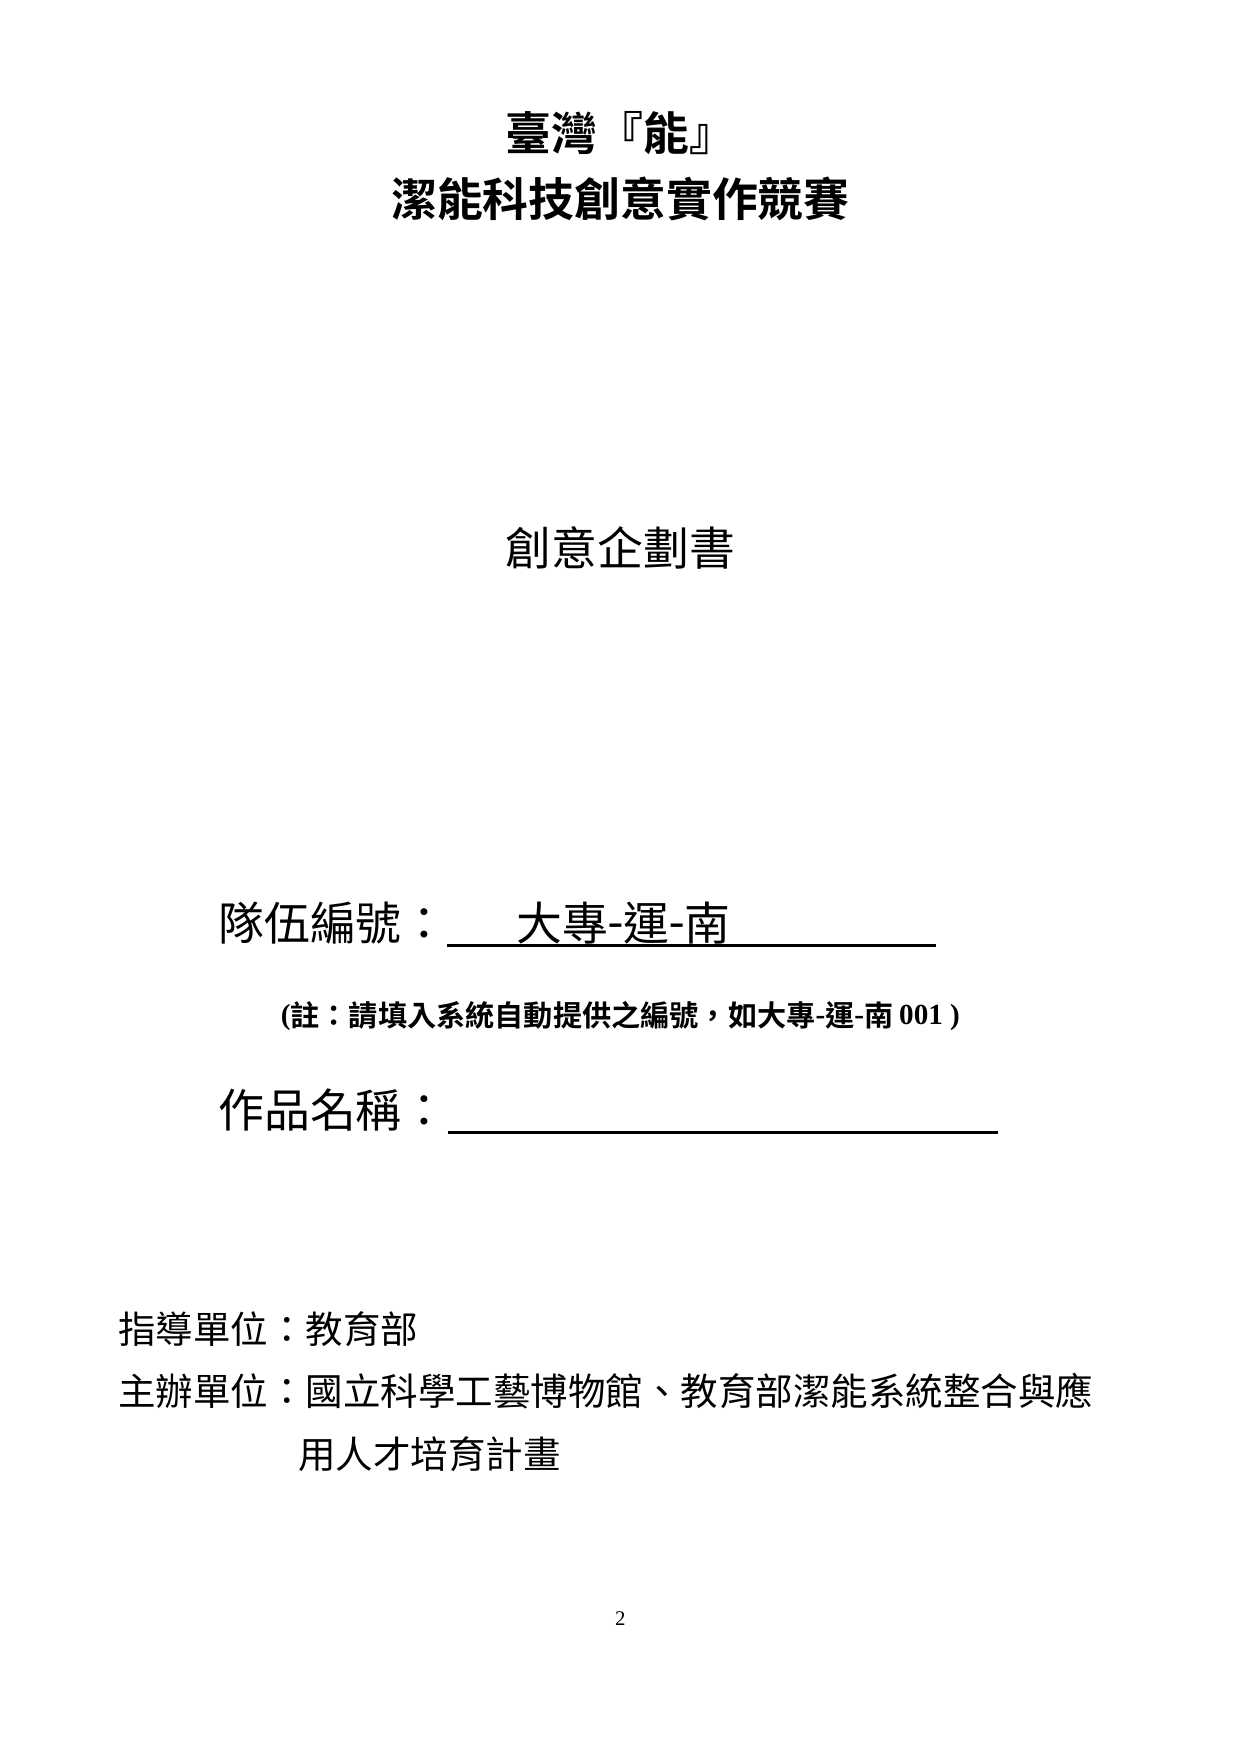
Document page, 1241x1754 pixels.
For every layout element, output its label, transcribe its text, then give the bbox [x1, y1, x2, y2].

text 隊伍編號： 大專-運-南 [218, 847, 1122, 972]
text 潔能科技創意實作競賽 [118, 164, 1122, 230]
text 主辦單位：國立科學工藝博物館、教育部潔能系統整合與應用人才培育計畫 [118, 1347, 1122, 1472]
text 臺灣『能』 [118, 97, 1122, 164]
text (註：請填入系統自動提供之編號，如大專-運-南001 ) [118, 972, 1122, 1035]
text 作品名稱： [218, 1035, 1122, 1160]
text 指導單位：教育部 [118, 1285, 1122, 1347]
text 創意企劃書 [118, 472, 1122, 597]
